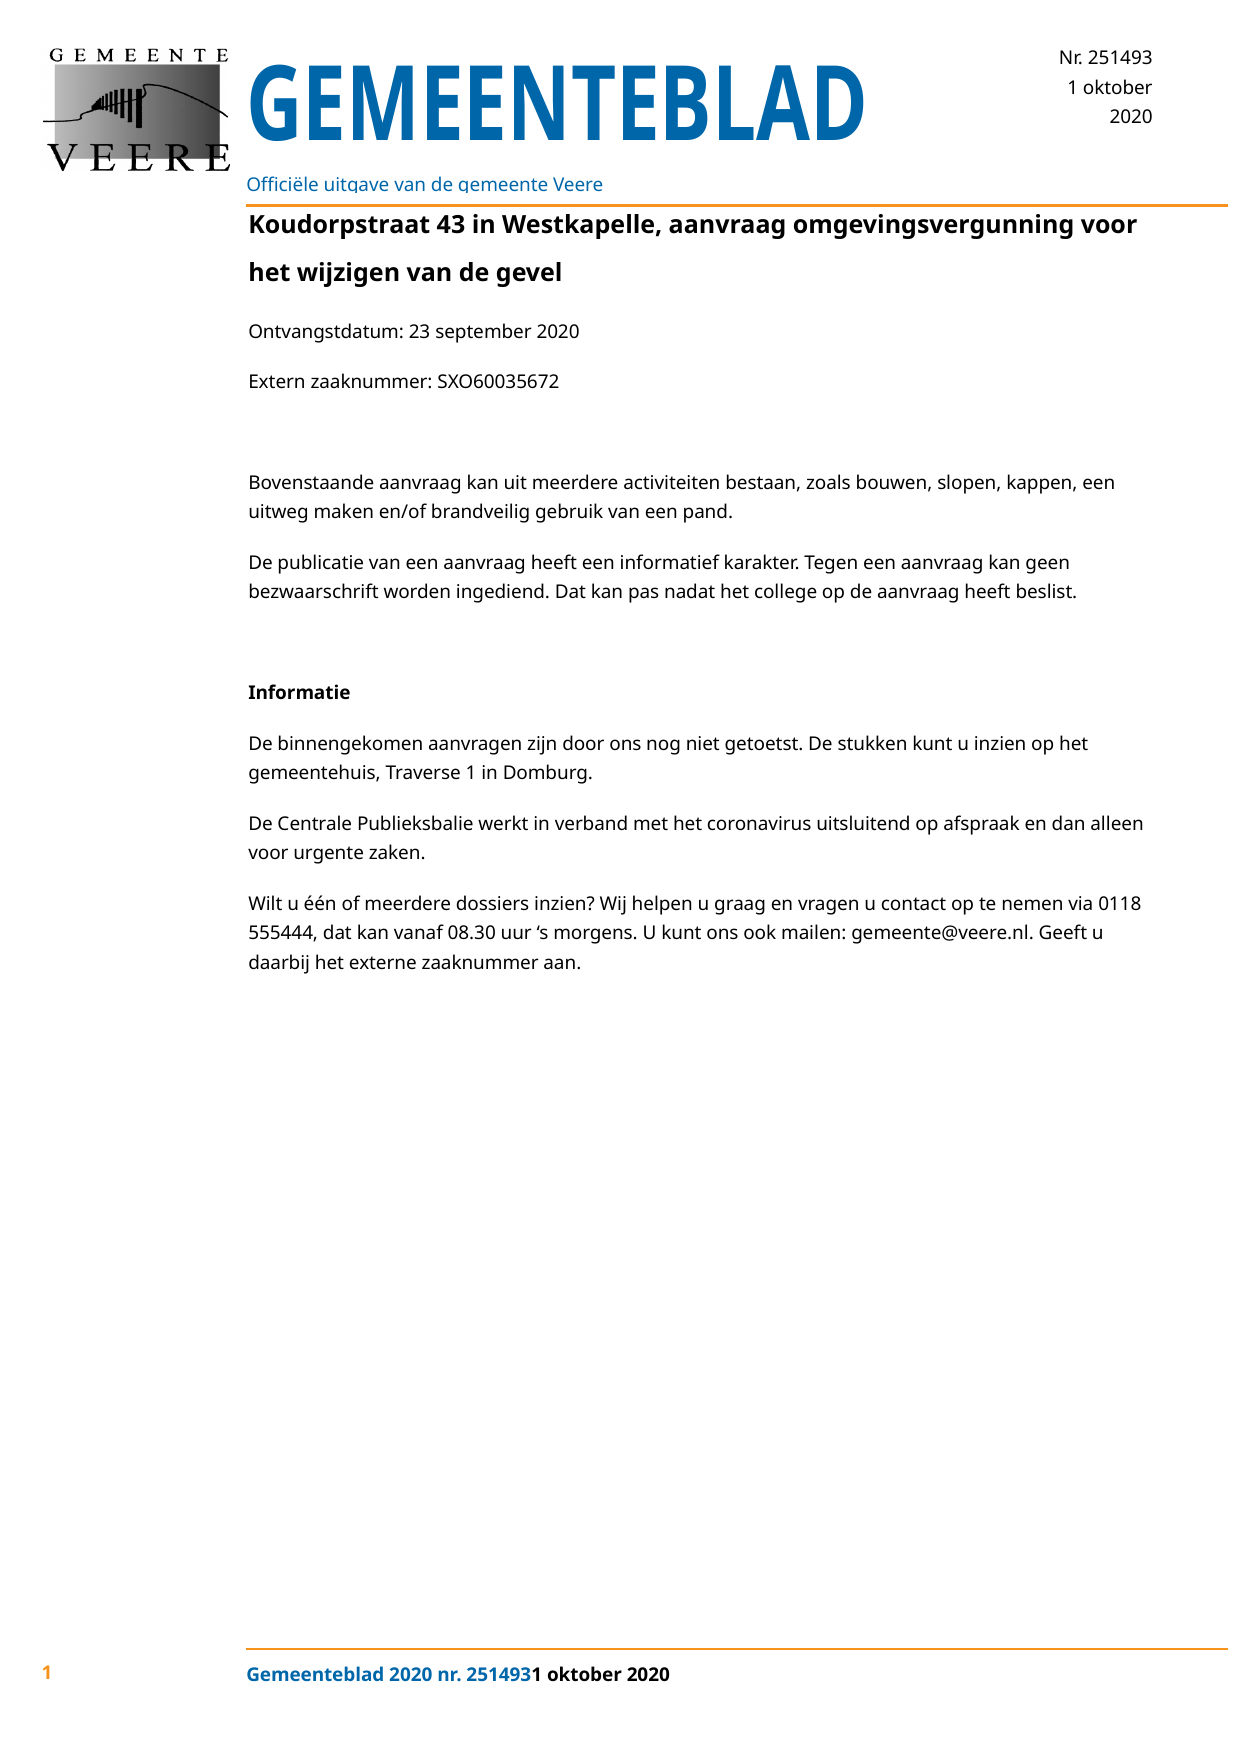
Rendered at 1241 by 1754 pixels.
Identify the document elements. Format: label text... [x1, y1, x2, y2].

text Informatie [248, 679, 1152, 705]
text Wilt u één of meerdere dossiers inzien? Wij helpen u graag en vragen u contact op te nemen via 0118 555444, dat kan vanaf 08.30 uur ‘s morgens. U kunt ons ook mailen: gemeente@veere.nl. Geeft u daarbij het externe zaaknummer aan. [248, 890, 1152, 975]
text Bovenstaande aanvraag kan uit meerdere activiteiten bestaan, zoals bouwen, slopen, kappen, een uitweg maken en/of brandveilig gebruik van een pand. [248, 469, 1152, 524]
text De binnengekomen aanvragen zijn door ons nog niet getoetst. De stukken kunt u inzien op het gemeentehuis, Traverse 1 in Domburg. [248, 730, 1152, 785]
text De publicatie van een aanvraag heeft een informatief karakter. Tegen een aanvraag kan geen bezwaarschrift worden ingediend. Dat kan pas nadat het college op de aanvraag heeft beslist. [248, 549, 1152, 604]
text Extern zaaknummer: SXO60035672 [248, 368, 1152, 394]
text Ontvangstdatum: 23 september 2020 [248, 318, 1152, 344]
text De Centrale Publieksbalie werkt in verband met het coronavirus uitsluitend op afspraak en dan alleen voor urgente zaken. [248, 810, 1152, 865]
text Koudorpstraat 43 in Westkapelle, aanvraag omgevingsvergunning voor het wijzigen van de gevel [248, 207, 1152, 288]
picture [41, 47, 231, 172]
